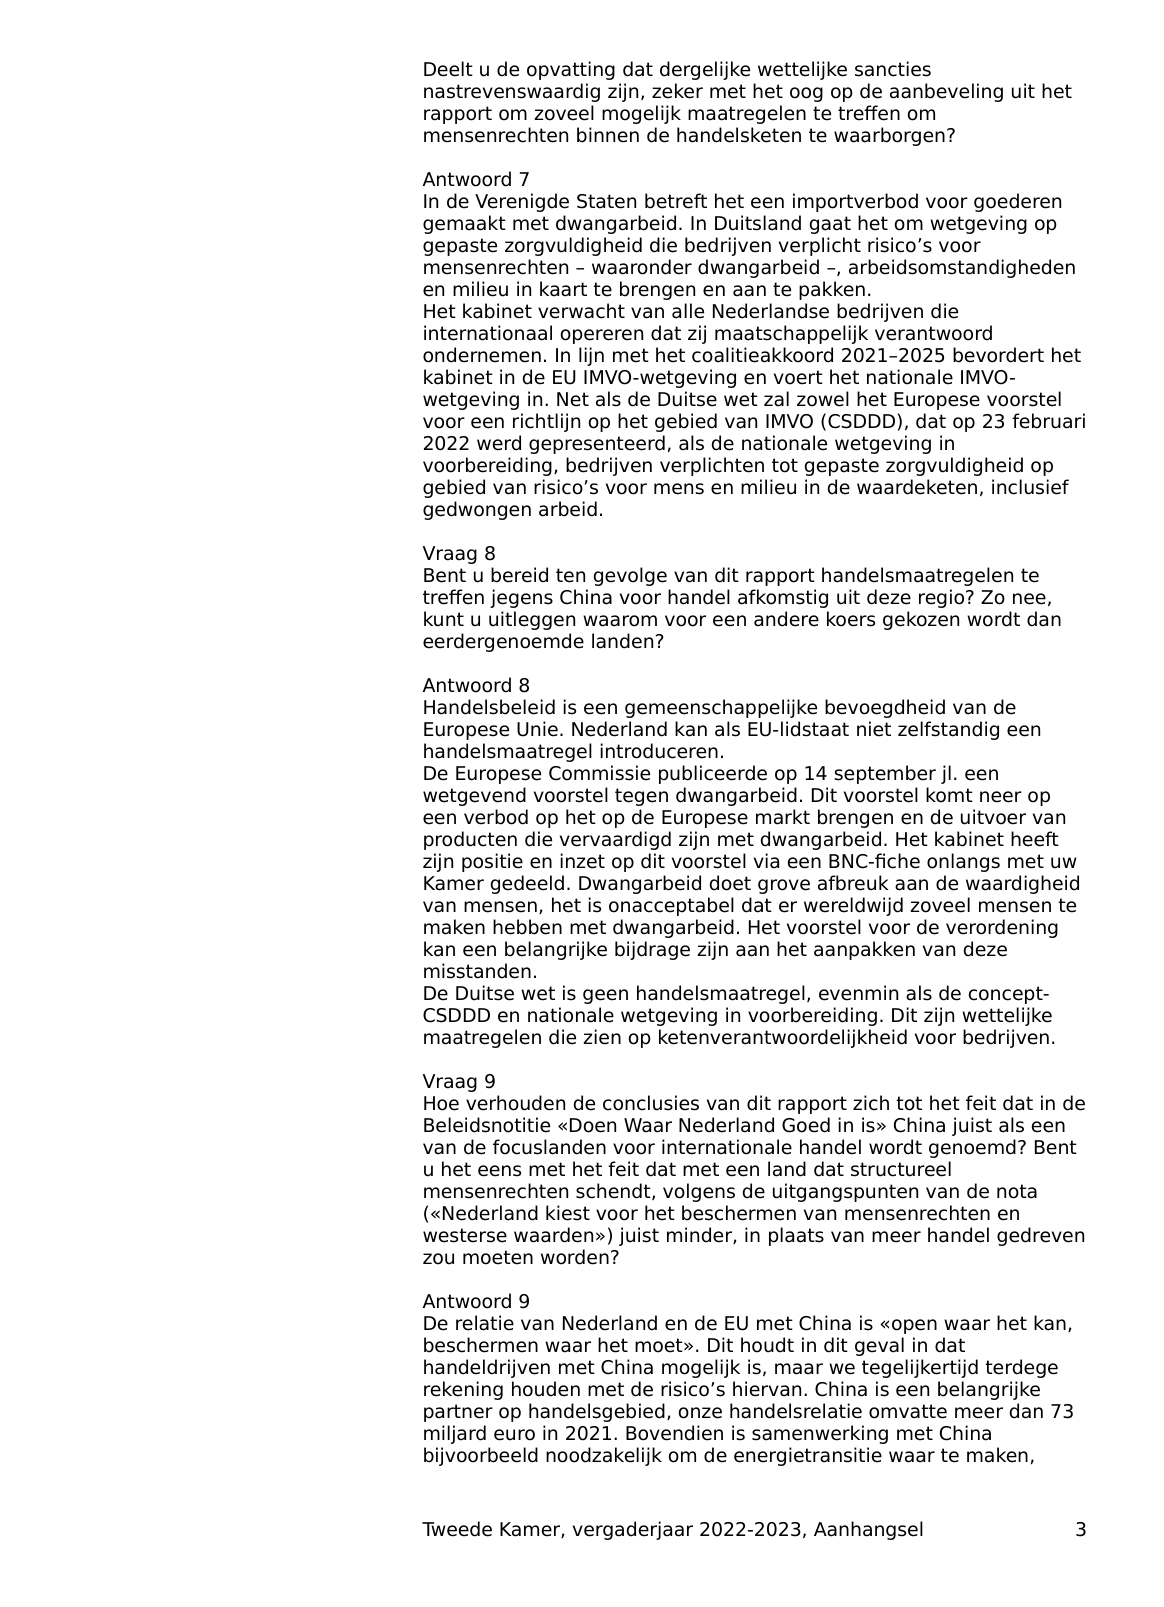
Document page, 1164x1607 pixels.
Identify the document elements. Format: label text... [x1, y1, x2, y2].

text Bent u bereid ten gevolge van dit rapport handelsmaatregelen te treffen jegens China voor handel afkomstig uit deze regio? Zo nee, kunt u uitleggen waarom voor een andere koers gekozen wordt dan eerdergenoemde landen? [422, 565, 1087, 653]
text Antwoord 9 [422, 1291, 1087, 1313]
text De Europese Commissie publiceerde op 14 september jl. een wetgevend voorstel tegen dwangarbeid. Dit voorstel komt neer op een verbod op het op de Europese markt brengen en de uitvoer van producten die vervaardigd zijn met dwangarbeid. Het kabinet heeft zijn positie en inzet op dit voorstel via een BNC-fiche onlangs met uw Kamer gedeeld. Dwangarbeid doet grove afbreuk aan de waardigheid van mensen, het is onacceptabel dat er wereldwijd zoveel mensen te maken hebben met dwangarbeid. Het voorstel voor de verordening kan een belangrijke bijdrage zijn aan het aanpakken van deze misstanden. [422, 763, 1087, 983]
text Vraag 8 [422, 543, 1087, 565]
text Hoe verhouden de conclusies van dit rapport zich tot het feit dat in de Beleidsnotitie «Doen Waar Nederland Goed in is» China juist als een van de focuslanden voor internationale handel wordt genoemd? Bent u het eens met het feit dat met een land dat structureel mensenrechten schendt, volgens de uitgangspunten van de nota («Nederland kiest voor het beschermen van mensenrechten en westerse waarden») juist minder, in plaats van meer handel gedreven zou moeten worden? [422, 1093, 1087, 1269]
text Vraag 9 [422, 1071, 1087, 1093]
text Antwoord 8 [422, 675, 1087, 697]
text In de Verenigde Staten betreft het een importverbod voor goederen gemaakt met dwangarbeid. In Duitsland gaat het om wetgeving op gepaste zorgvuldigheid die bedrijven verplicht risico’s voor mensenrechten – waaronder dwangarbeid –, arbeidsomstandigheden en milieu in kaart te brengen en aan te pakken. [422, 191, 1087, 301]
text De relatie van Nederland en de EU met China is «open waar het kan, beschermen waar het moet». Dit houdt in dit geval in dat handeldrijven met China mogelijk is, maar we tegelijkertijd terdege rekening houden met de risico’s hiervan. China is een belangrijke partner op handelsgebied, onze handelsrelatie omvatte meer dan 73 miljard euro in 2021. Bovendien is samenwerking met China bijvoorbeeld noodzakelijk om de energietransitie waar te maken, [422, 1313, 1087, 1467]
text De Duitse wet is geen handelsmaatregel, evenmin als de concept-CSDDD en nationale wetgeving in voorbereiding. Dit zijn wettelijke maatregelen die zien op ketenverantwoordelijkheid voor bedrijven. [422, 983, 1087, 1049]
text Antwoord 7 [422, 169, 1087, 191]
text Het kabinet verwacht van alle Nederlandse bedrijven die internationaal opereren dat zij maatschappelijk verantwoord ondernemen. In lijn met het coalitieakkoord 2021–2025 bevordert het kabinet in de EU IMVO-wetgeving en voert het nationale IMVO-wetgeving in. Net als de Duitse wet zal zowel het Europese voorstel voor een richtlijn op het gebied van IMVO (CSDDD), dat op 23 februari 2022 werd gepresenteerd, als de nationale wetgeving in voorbereiding, bedrijven verplichten tot gepaste zorgvuldigheid op gebied van risico’s voor mens en milieu in de waardeketen, inclusief gedwongen arbeid. [422, 301, 1087, 521]
text Deelt u de opvatting dat dergelijke wettelijke sancties nastrevenswaardig zijn, zeker met het oog op de aanbeveling uit het rapport om zoveel mogelijk maatregelen te treffen om mensenrechten binnen de handelsketen te waarborgen? [422, 59, 1087, 147]
text Handelsbeleid is een gemeenschappelijke bevoegdheid van de Europese Unie. Nederland kan als EU-lidstaat niet zelfstandig een handelsmaatregel introduceren. [422, 697, 1087, 763]
